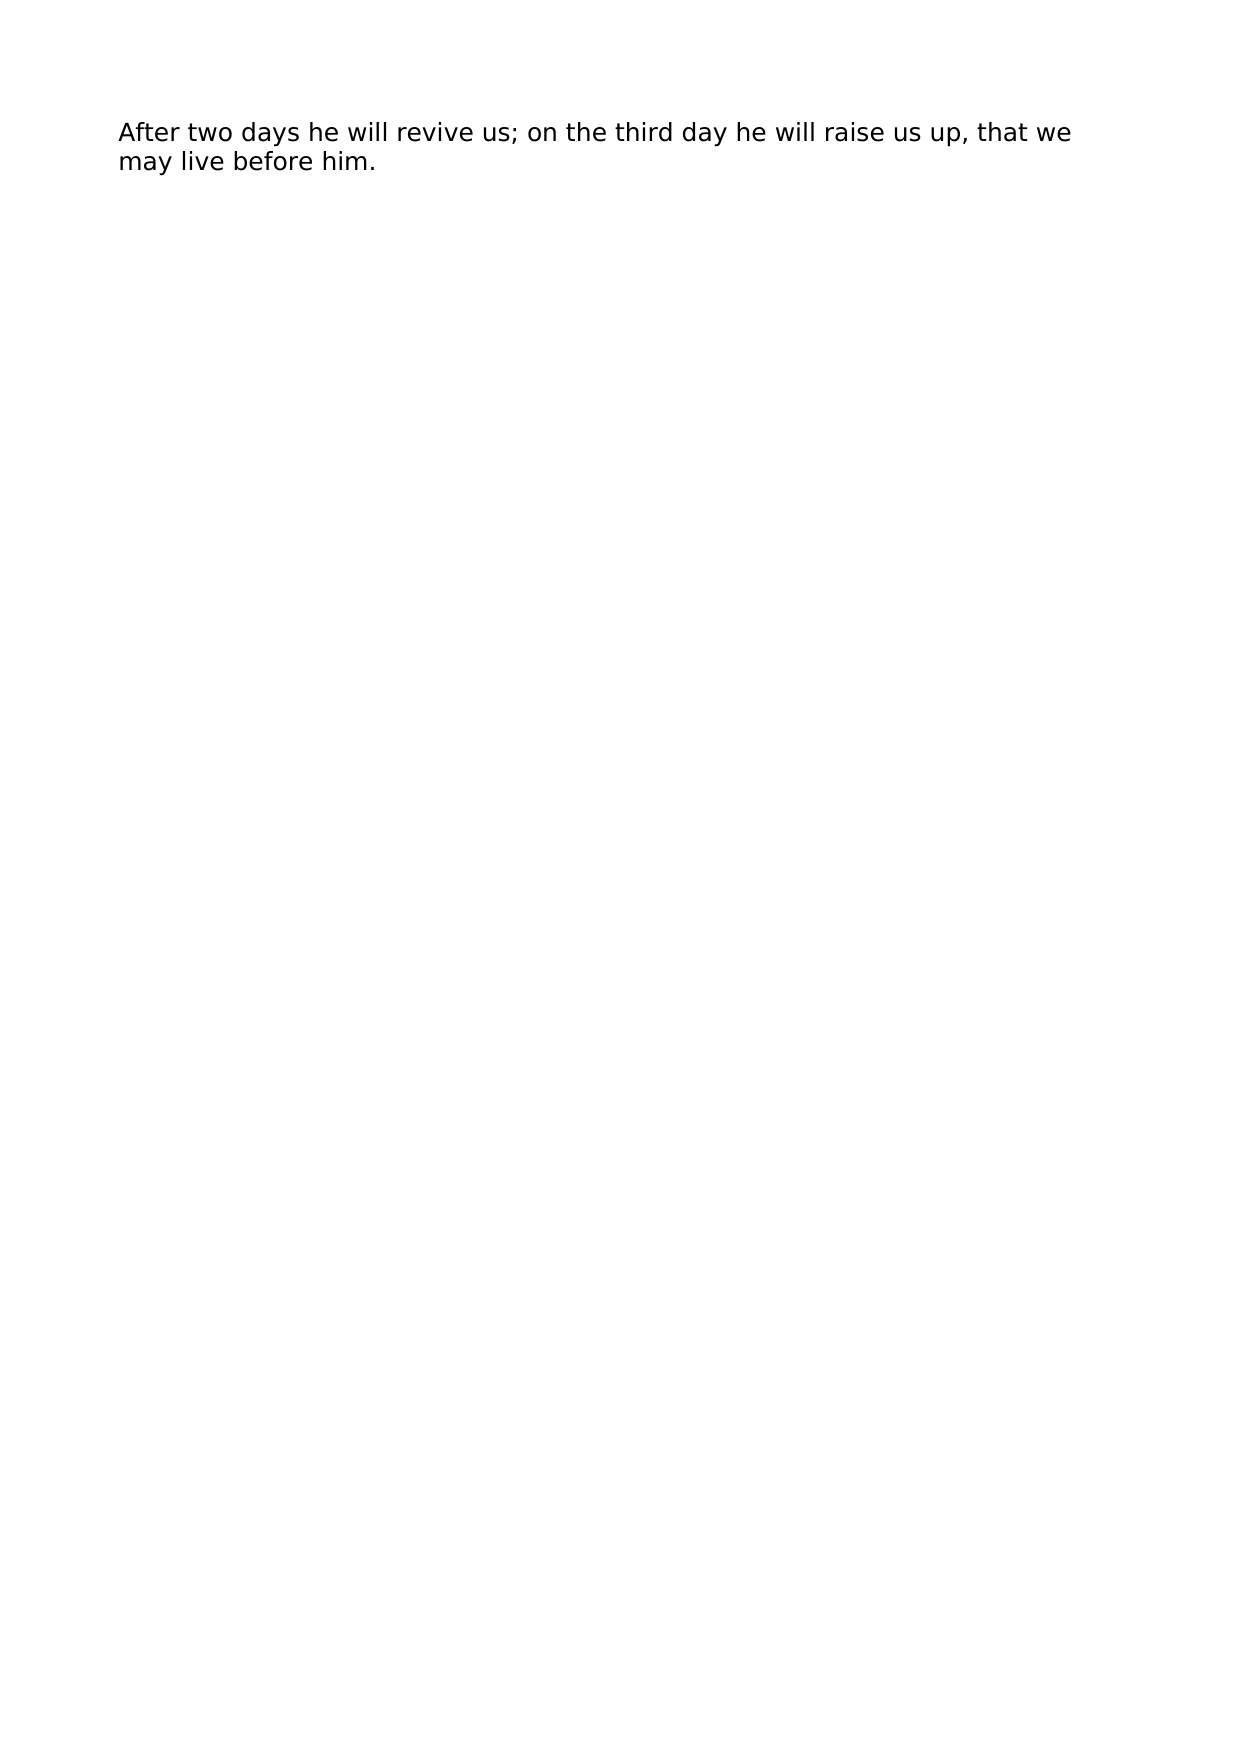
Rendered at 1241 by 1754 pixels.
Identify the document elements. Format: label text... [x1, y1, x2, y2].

text After two days he will revive us; on the third day he will raise us up, that we may live before him. [118, 118, 1122, 176]
